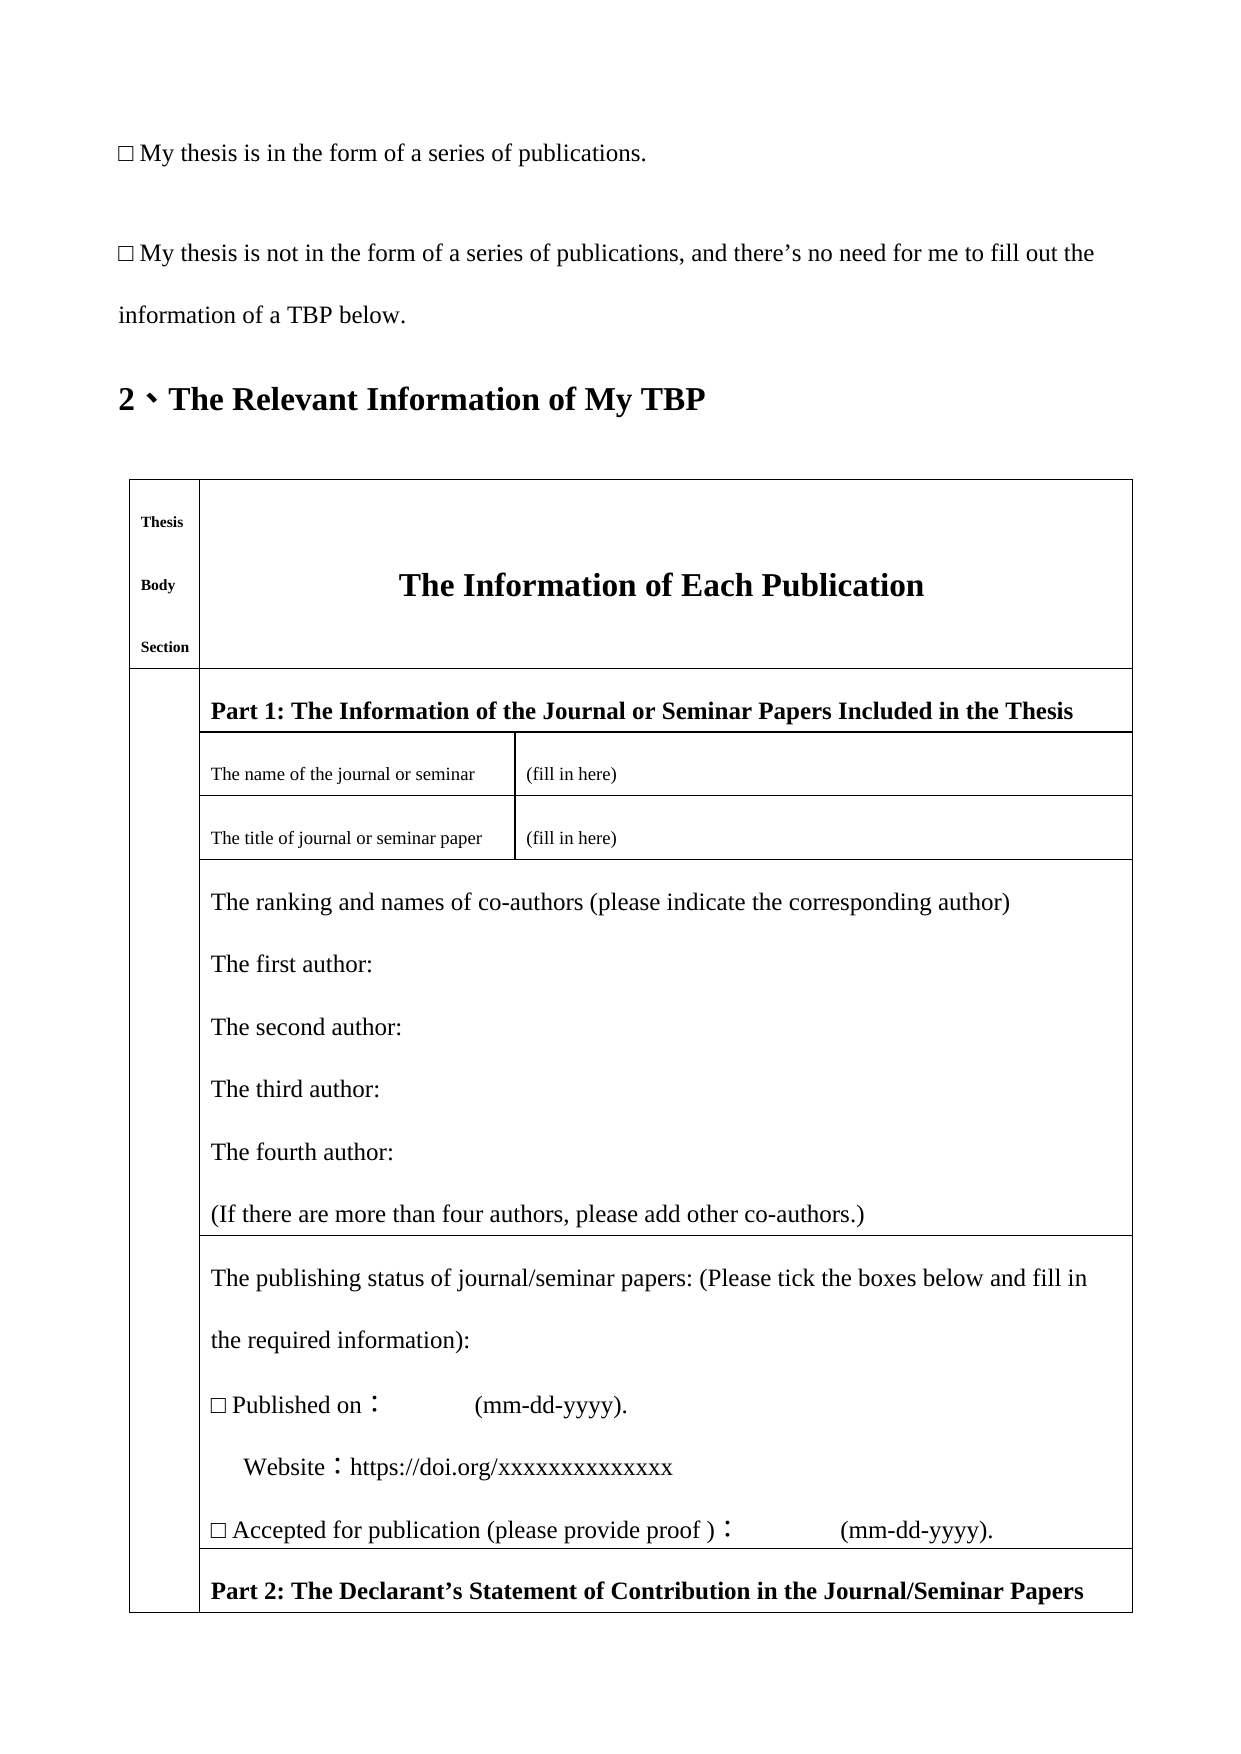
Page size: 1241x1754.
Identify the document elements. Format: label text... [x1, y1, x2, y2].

table_cell The publishing status of journal/seminar papers: (Please tick the boxes below and fill in the required information): □ Published on： (mm-dd-yyyy). Website：https://doi.org/xxxxxxxxxxxxxx □ Accepted for publication (please provide proof )： (mm-dd-yyyy). [200, 1236, 1132, 1548]
table_header The Information of Each Publication [200, 480, 1132, 668]
table_cell (fill in here) [516, 796, 1132, 858]
table_cell The name of the journal or seminar [200, 733, 514, 795]
text □ My thesis is not in the form of a series of publications, and there’s no need for me to fill out the information of a TBP below. [118, 211, 1122, 336]
text 2、The Relevant Information of My TBP [118, 354, 1122, 417]
table_cell Part 2: The Declarant’s Statement of Contribution in the Journal/Seminar Papers [200, 1549, 1132, 1612]
table_cell The ranking and names of co-authors (please indicate the corresponding author) The first author: The second author: The third author: The fourth author: (If there are more than four authors, please add other co-authors.) [200, 860, 1132, 1234]
table_cell Part 1: The Information of the Journal or Seminar Papers Included in the Thesis [200, 669, 1132, 731]
table_header Thesis Body Section [130, 480, 199, 668]
text □ My thesis is in the form of a series of publications. [118, 111, 1122, 173]
table_cell [130, 669, 199, 1612]
table_cell The title of journal or seminar paper [200, 796, 514, 858]
table_cell (fill in here) [516, 733, 1132, 795]
